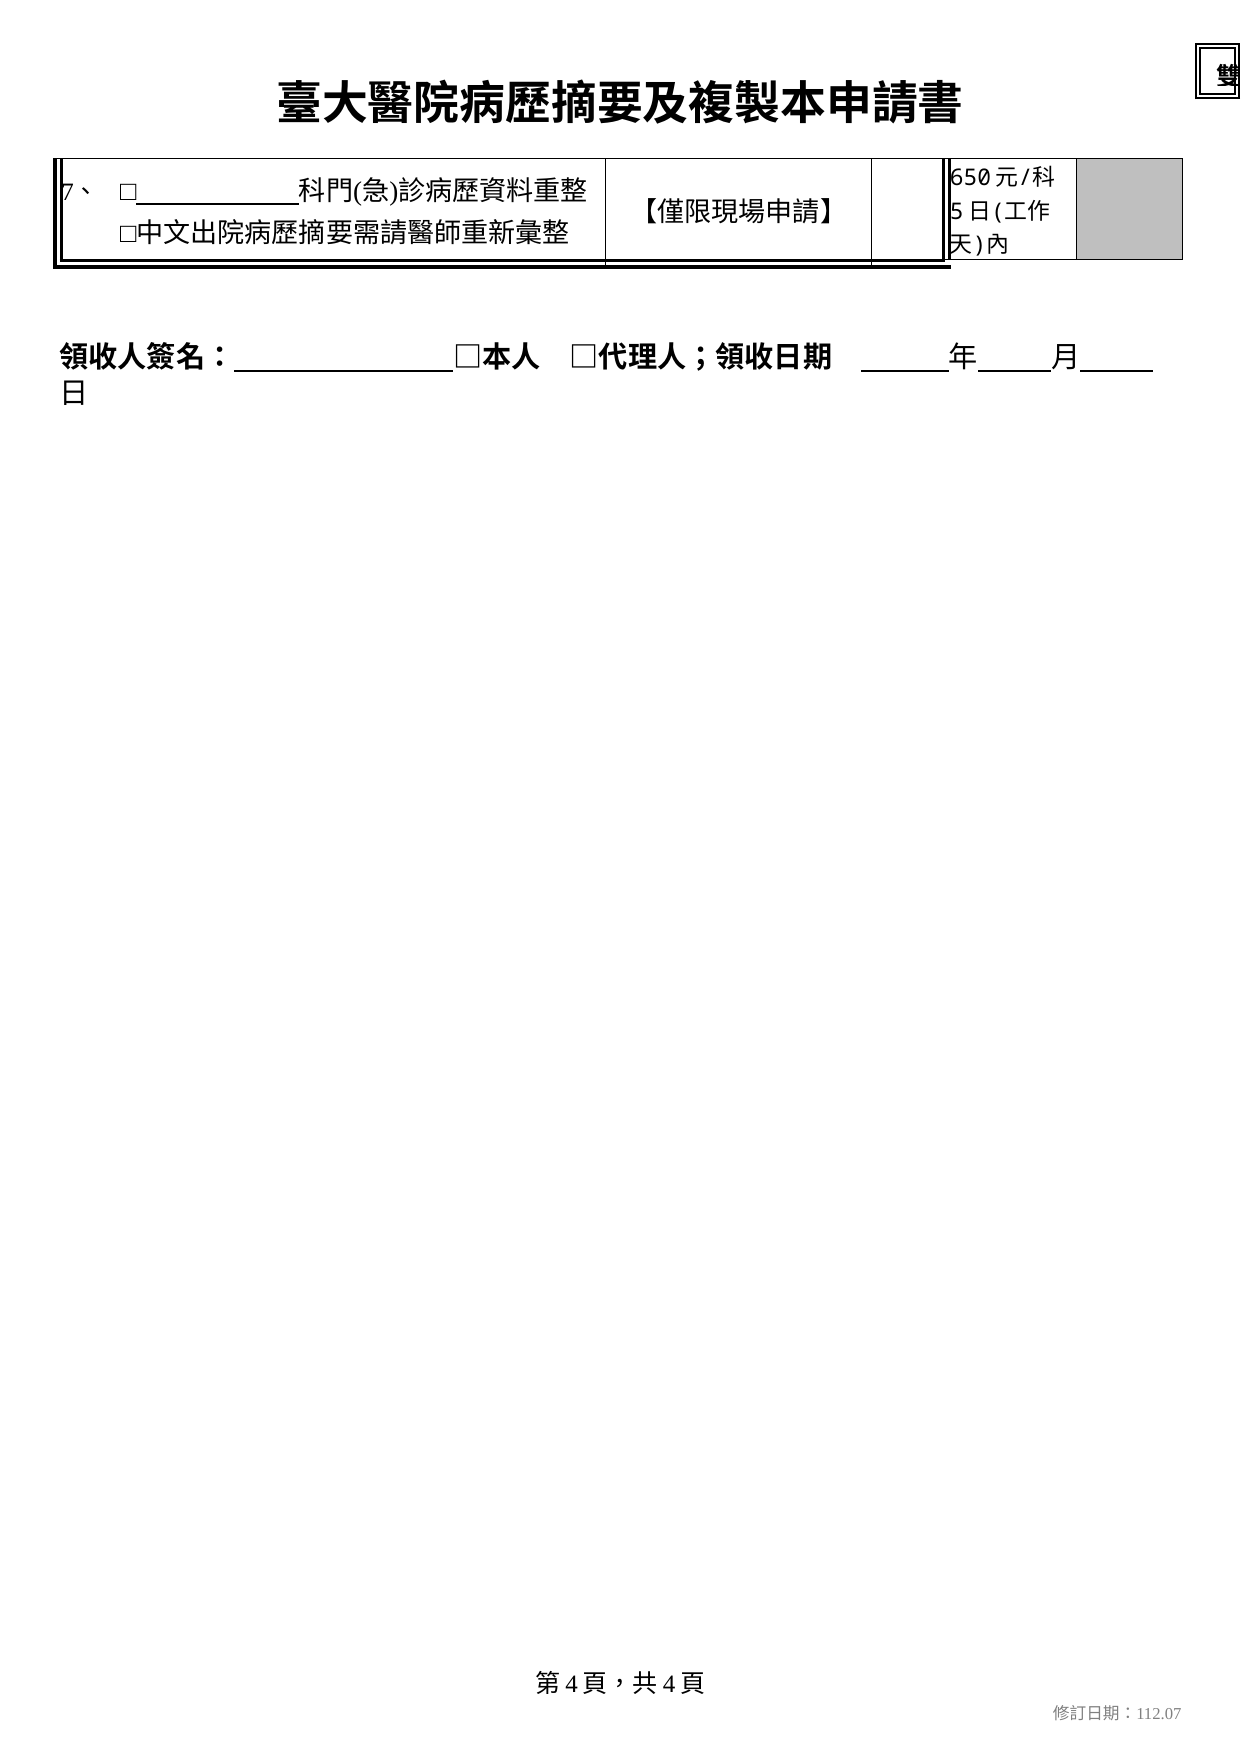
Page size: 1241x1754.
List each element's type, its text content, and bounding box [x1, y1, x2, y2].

table_cell 【僅限現場申請】 [606, 159, 871, 259]
table_cell [872, 159, 942, 259]
table_cell 650元/科 5日(工作天)內 [951, 159, 1076, 259]
table_cell □ 科門(急)診病歷資料重整 □中文出院病歷摘要需請醫師重新彙整 [63, 159, 605, 259]
text 領收人簽名： □本人 □代理人；領收日期 年 月 日 [59, 339, 1181, 410]
table_cell [1077, 159, 1182, 259]
